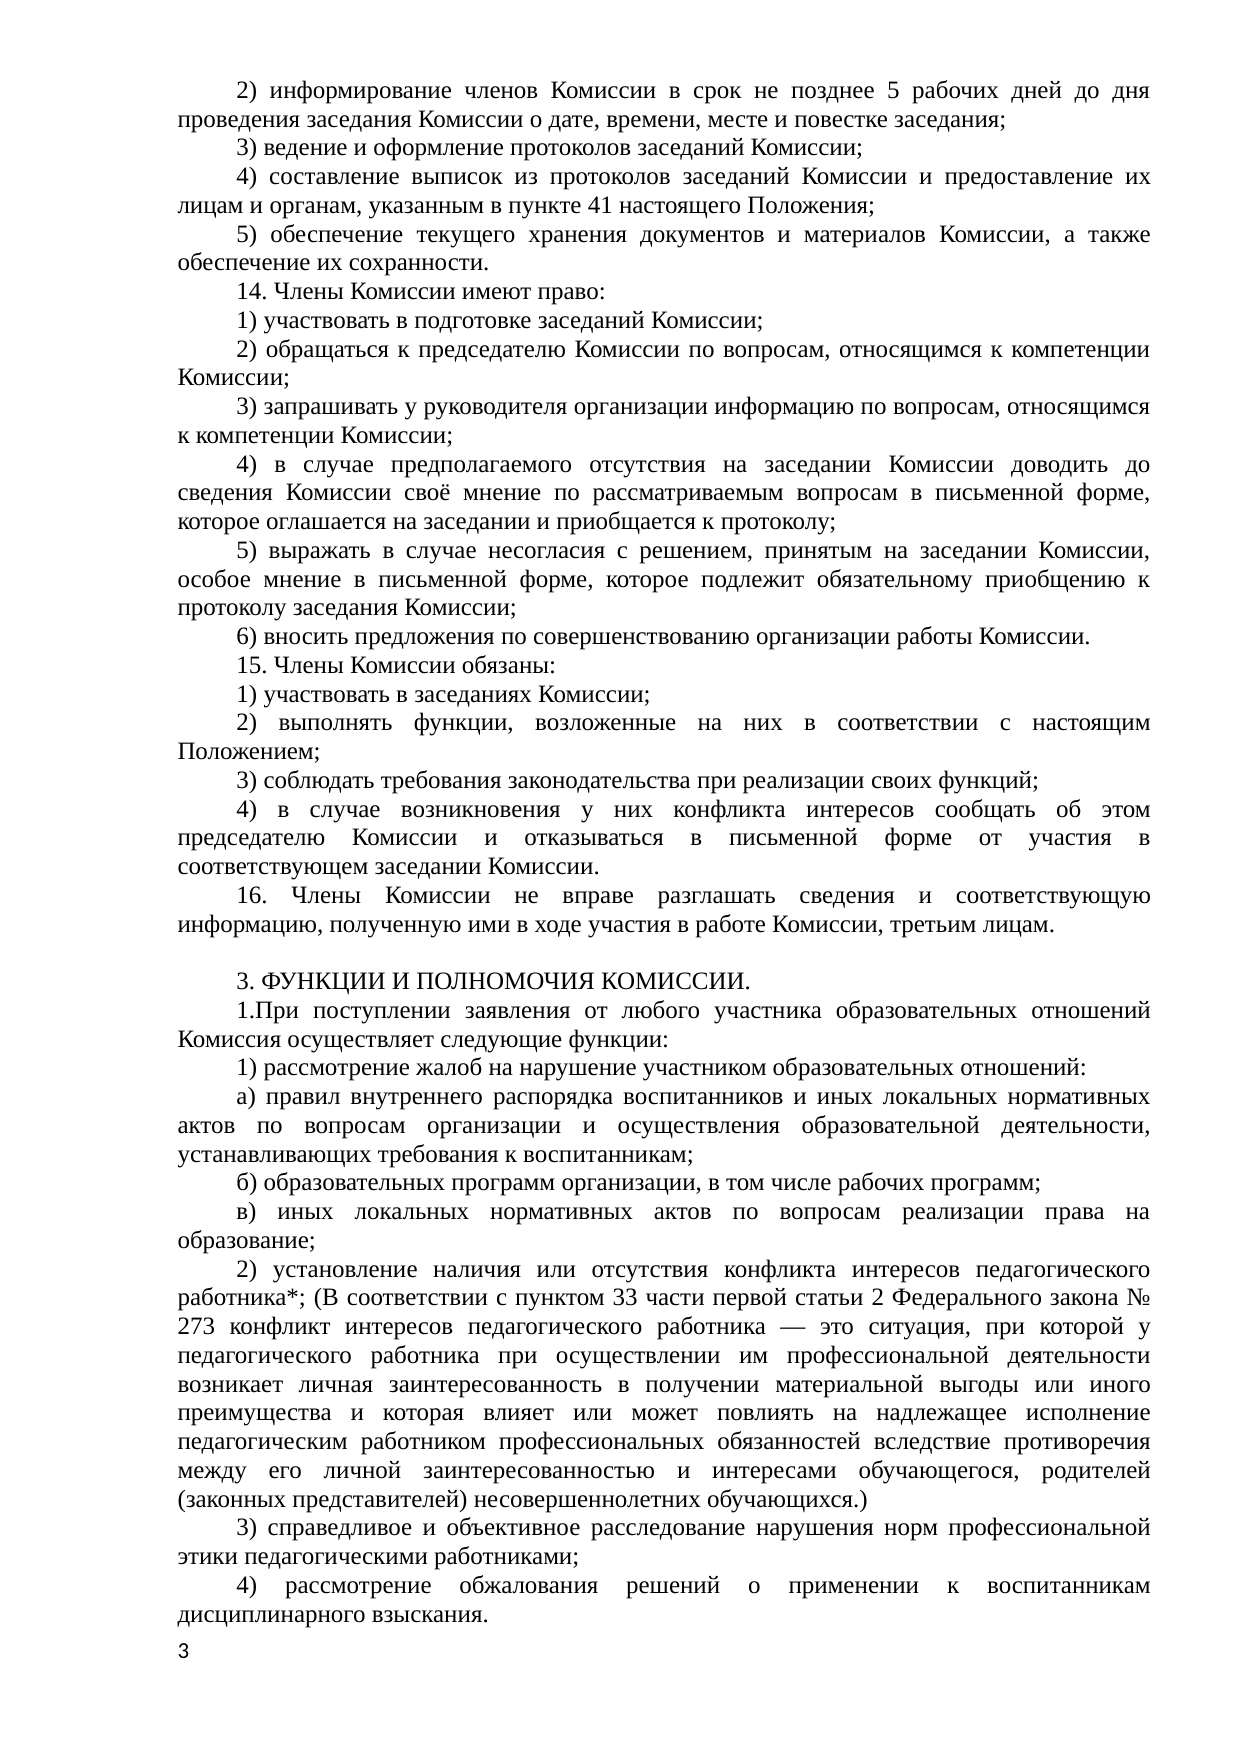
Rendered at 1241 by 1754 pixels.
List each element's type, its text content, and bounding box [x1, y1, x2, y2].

text а) правил внутреннего распорядка воспитанников и иных локальных нормативных актов по вопросам организации и осуществления образовательной деятельности, устанавливающих требования к воспитанникам; [177, 1081, 1152, 1167]
text 4) рассмотрение обжалования решений о применении к воспитанникам дисциплинарного взыскания. [177, 1570, 1152, 1627]
text 3) ведение и оформление протоколов заседаний Комиссии; [177, 132, 1152, 161]
text 1) рассмотрение жалоб на нарушение участником образовательных отношений: [177, 1052, 1152, 1081]
text 3) справедливое и объективное расследование нарушения норм профессиональной этики педагогическими работниками; [177, 1512, 1152, 1570]
text 5) обеспечение текущего хранения документов и материалов Комиссии, а также обеспечение их сохранности. [177, 219, 1152, 276]
text 3. ФУНКЦИИ И ПОЛНОМОЧИЯ КОМИССИИ. [177, 966, 1152, 995]
text б) образовательных программ организации, в том числе рабочих программ; [177, 1167, 1152, 1196]
text 6) вносить предложения по совершенствованию организации работы Комиссии. [177, 621, 1152, 650]
text 1.При поступлении заявления от любого участника образовательных отношений Комиссия осуществляет следующие функции: [177, 995, 1152, 1052]
text 1) участвовать в подготовке заседаний Комиссии; [177, 305, 1152, 334]
text 14. Члены Комиссии имеют право: [177, 276, 1152, 305]
text 15. Члены Комиссии обязаны: [177, 650, 1152, 679]
text 5) выражать в случае несогласия с решением, принятым на заседании Комиссии, особое мнение в письменной форме, которое подлежит обязательному приобщению к протоколу заседания Комиссии; [177, 535, 1152, 621]
text 2) информирование членов Комиссии в срок не позднее 5 рабочих дней до дня проведения заседания Комиссии о дате, времени, месте и повестке заседания; [177, 75, 1152, 132]
text 1) участвовать в заседаниях Комиссии; [177, 679, 1152, 707]
text 3) запрашивать у руководителя организации информацию по вопросам, относящимся к компетенции Комиссии; [177, 391, 1152, 449]
text в) иных локальных нормативных актов по вопросам реализации права на образование; [177, 1196, 1152, 1254]
text 4) составление выписок из протоколов заседаний Комиссии и предоставление их лицам и органам, указанным в пункте 41 настоящего Положения; [177, 161, 1152, 219]
text 4) в случае возникновения у них конфликта интересов сообщать об этом председателю Комиссии и отказываться в письменной форме от участия в соответствующем заседании Комиссии. [177, 794, 1152, 880]
text 2) установление наличия или отсутствия конфликта интересов педагогического работника*; (В соответствии с пунктом 33 части первой статьи 2 Федерального закона № 273 конфликт интересов педагогического работника — это ситуация, при которой у педагогического работника при осуществлении им профессиональной деятельности возникает личная заинтересованность в получении материальной выгоды или иного преимущества и которая влияет или может повлиять на надлежащее исполнение педагогическим работником профессиональных обязанностей вследствие противоречия между его личной заинтересованностью и интересами обучающегося, родителей (законных представителей) несовершеннолетних обучающихся.) [177, 1254, 1152, 1512]
text 16. Члены Комиссии не вправе разглашать сведения и соответствующую информацию, полученную ими в ходе участия в работе Комиссии, третьим лицам. [177, 880, 1152, 937]
text 3) соблюдать требования законодательства при реализации своих функций; [177, 765, 1152, 794]
text 4) в случае предполагаемого отсутствия на заседании Комиссии доводить до сведения Комиссии своё мнение по рассматриваемым вопросам в письменной форме, которое оглашается на заседании и приобщается к протоколу; [177, 449, 1152, 535]
text 2) обращаться к председателю Комиссии по вопросам, относящимся к компетенции Комиссии; [177, 334, 1152, 391]
text 2) выполнять функции, возложенные на них в соответствии с настоящим Положением; [177, 707, 1152, 765]
